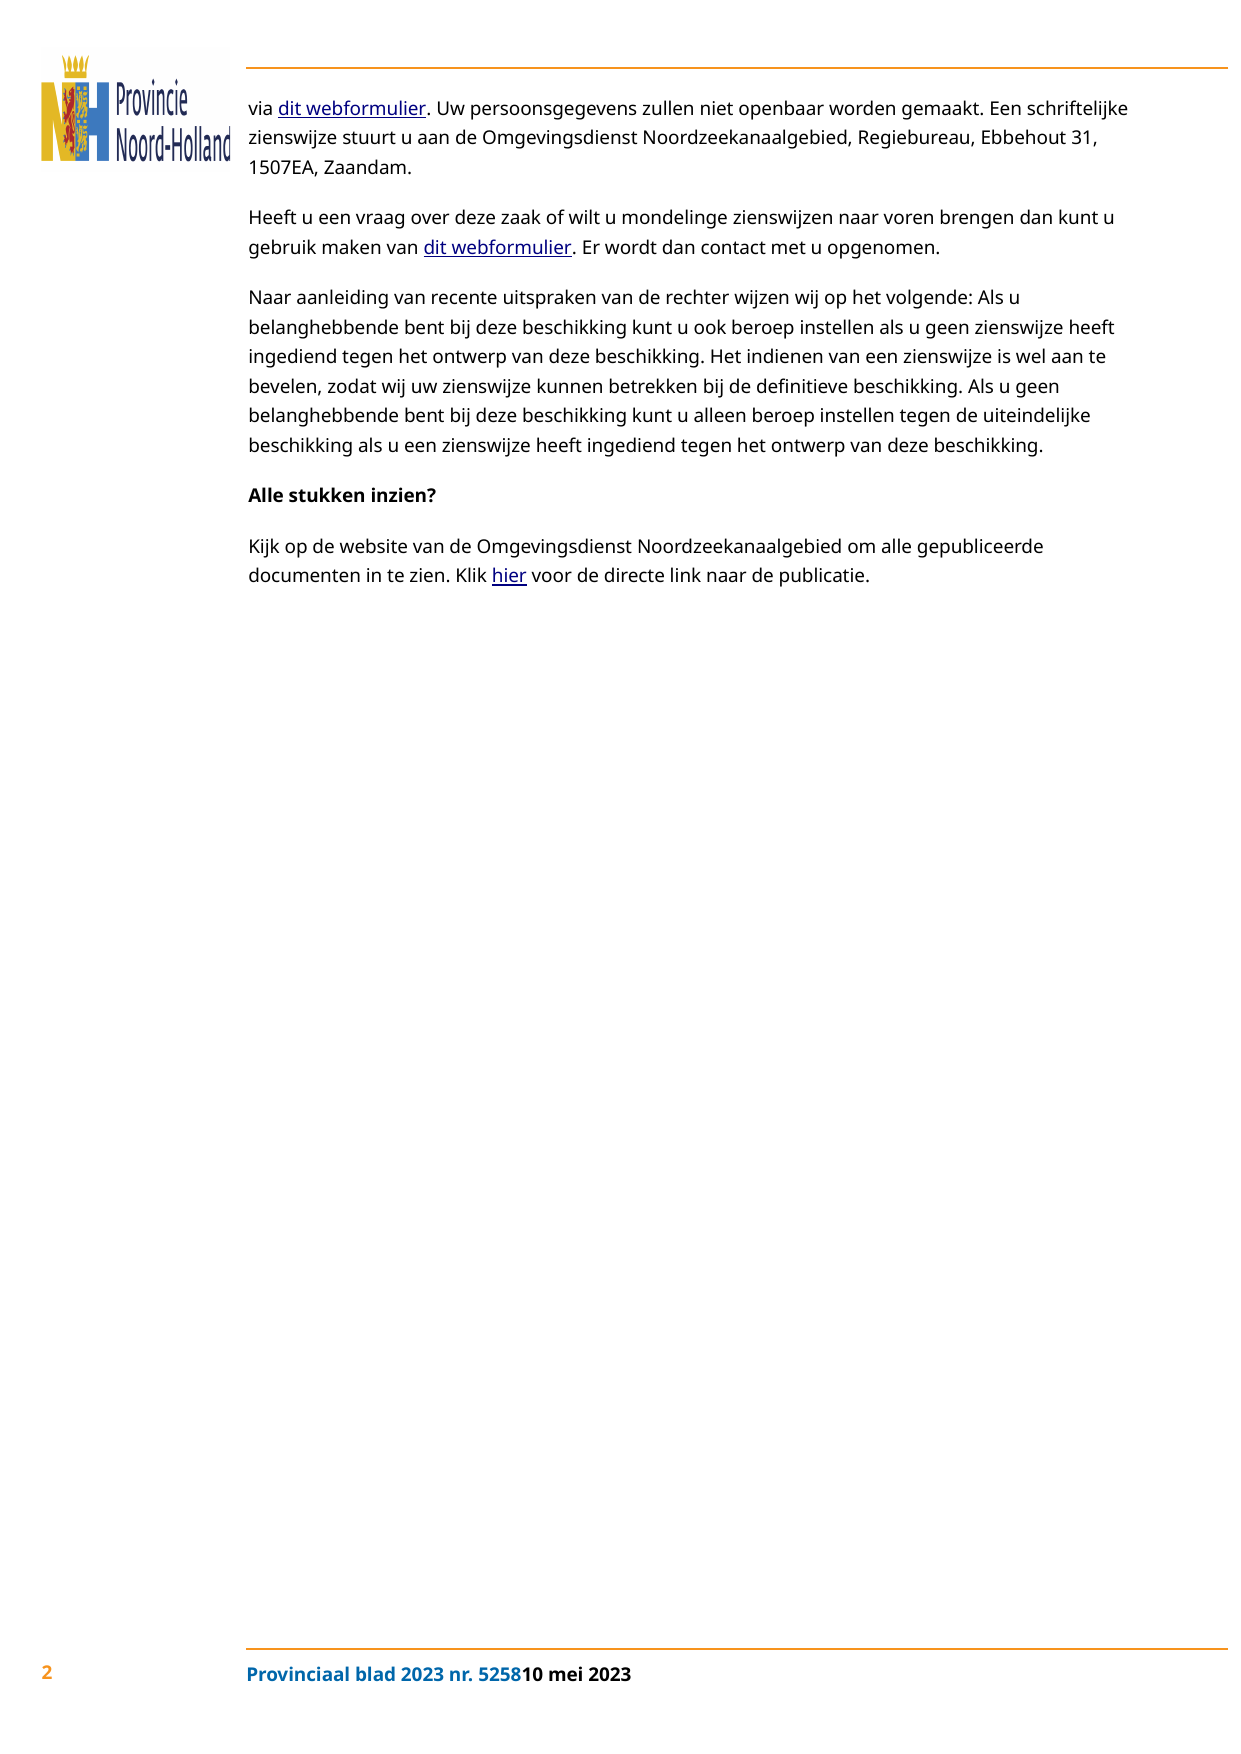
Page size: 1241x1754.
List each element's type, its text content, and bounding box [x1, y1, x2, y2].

picture [41, 47, 231, 172]
text Alle stukken inzien? [248, 483, 1152, 508]
text Kijk op de website van de Omgevingsdienst Noordzeekanaalgebied om alle gepubliceerde documenten in te zien. Klik hier voor de directe link naar de publicatie. [248, 533, 1152, 588]
text Naar aanleiding van recente uitspraken van de rechter wijzen wij op het volgende: Als u belanghebbende bent bij deze beschikking kunt u ook beroep instellen als u geen zienswijze heeft ingediend tegen het ontwerp van deze beschikking. Het indienen van een zienswijze is wel aan te bevelen, zodat wij uw zienswijze kunnen betrekken bij de definitieve beschikking. Als u geen belanghebbende bent bij deze beschikking kunt u alleen beroep instellen tegen de uiteindelijke beschikking als u een zienswijze heeft ingediend tegen het ontwerp van deze beschikking. [248, 284, 1152, 458]
text via dit webformulier. Uw persoonsgegevens zullen niet openbaar worden gemaakt. Een schriftelijke zienswijze stuurt u aan de Omgevingsdienst Noordzeekanaalgebied, Regiebureau, Ebbehout 31, 1507EA, Zaandam. [248, 95, 1152, 180]
text Heeft u een vraag over deze zaak of wilt u mondelinge zienswijzen naar voren brengen dan kunt u gebruik maken van dit webformulier. Er wordt dan contact met u opgenomen. [248, 204, 1152, 260]
